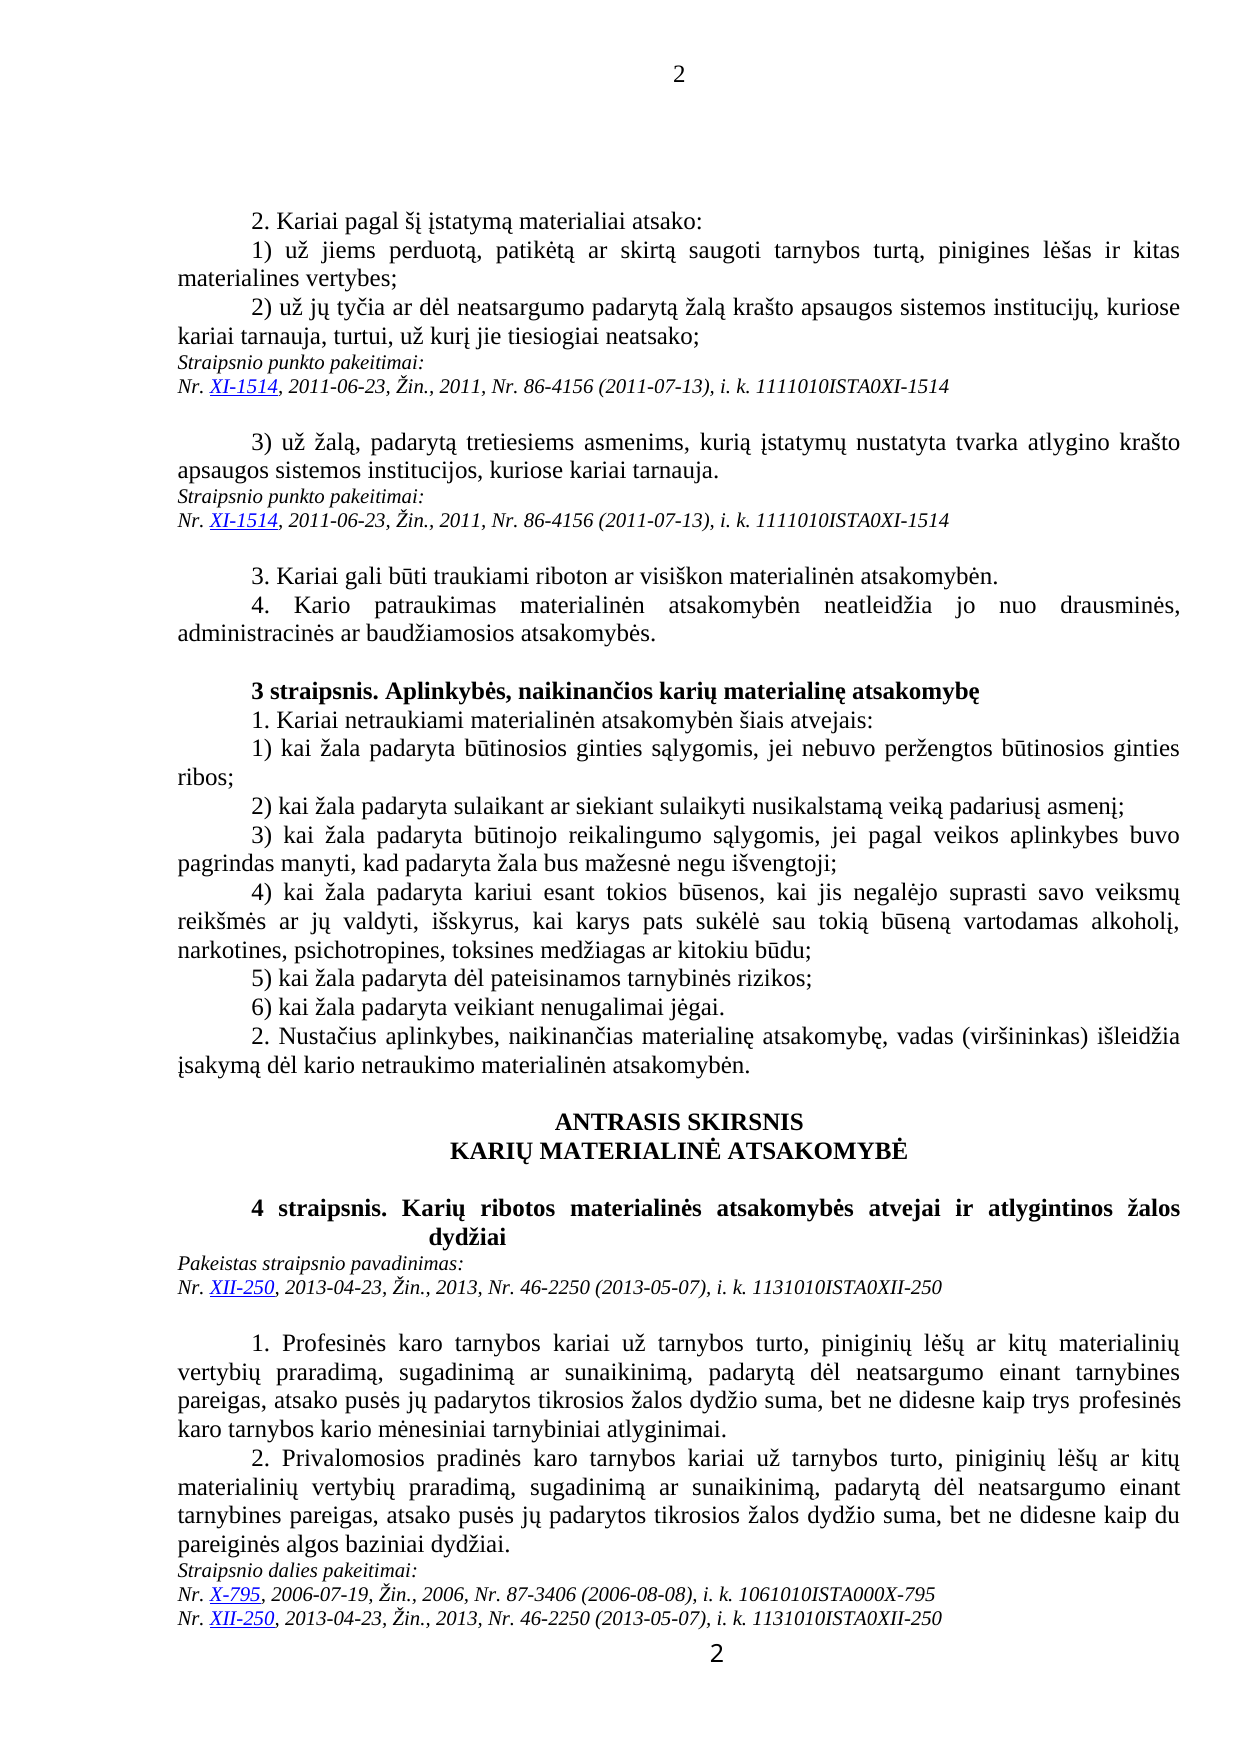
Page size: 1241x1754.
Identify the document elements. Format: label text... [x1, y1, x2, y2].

text 2. Privalomosios pradinės karo tarnybos kariai už tarnybos turto, piniginių lėšų ar kitų materialinių vertybių praradimą, sugadinimą ar sunaikinimą, padarytą dėl neatsargumo einant tarnybines pareigas, atsako pusės jų padarytos tikrosios žalos dydžio suma, bet ne didesne kaip du pareiginės algos baziniai dydžiai. [177, 1443, 1181, 1558]
text 3. Kariai gali būti traukiami riboton ar visiškon materialinėn atsakomybėn. [177, 561, 1181, 590]
text 1) už jiems perduotą, patikėtą ar skirtą saugoti tarnybos turtą, pinigines lėšas ir kitas materialines vertybes; [177, 235, 1181, 292]
text 6) kai žala padaryta veikiant nenugalimai jėgai. [177, 992, 1181, 1021]
text Nr. X-795, 2006-07-19, Žin., 2006, Nr. 87-3406 (2006-08-08), i. k. 1061010ISTA000X-795 [177, 1582, 1181, 1606]
text 2. Kariai pagal šį įstatymą materialiai atsako: [177, 206, 1181, 235]
text Straipsnio dalies pakeitimai: [177, 1558, 1181, 1582]
text 4 straipsnis. Karių ribotos materialinės atsakomybės atvejai ir atlygintinos žalos dydžiai [251, 1193, 1181, 1251]
subtitle KARIŲ MATERIALINĖ ATSAKOMYBĖ [177, 1136, 1181, 1165]
text 2) už jų tyčia ar dėl neatsargumo padarytą žalą krašto apsaugos sistemos institucijų, kuriose kariai tarnauja, turtui, už kurį jie tiesiogiai neatsako; [177, 292, 1181, 350]
text 1. Kariai netraukiami materialinėn atsakomybėn šiais atvejais: [177, 705, 1181, 733]
text 1) kai žala padaryta būtinosios ginties sąlygomis, jei nebuvo peržengtos būtinosios ginties ribos; [177, 733, 1181, 791]
text Nr. XI-1514, 2011-06-23, Žin., 2011, Nr. 86-4156 (2011-07-13), i. k. 1111010ISTA0XI-1514 [177, 508, 1181, 532]
text 4) kai žala padaryta kariui esant tokios būsenos, kai jis negalėjo suprasti savo veiksmų reikšmės ar jų valdyti, išskyrus, kai karys pats sukėlė sau tokią būseną vartodamas alkoholį, narkotines, psichotropines, toksines medžiagas ar kitokiu būdu; [177, 877, 1181, 963]
text 3) kai žala padaryta būtinojo reikalingumo sąlygomis, jei pagal veikos aplinkybes buvo pagrindas manyti, kad padaryta žala bus mažesnė negu išvengtoji; [177, 820, 1181, 877]
text Nr. XI-1514, 2011-06-23, Žin., 2011, Nr. 86-4156 (2011-07-13), i. k. 1111010ISTA0XI-1514 [177, 374, 1181, 398]
text Straipsnio punkto pakeitimai: [177, 350, 1181, 374]
text 5) kai žala padaryta dėl pateisinamos tarnybinės rizikos; [177, 963, 1181, 992]
subtitle ANTRASIS SKIRSNIS [177, 1107, 1181, 1136]
text Nr. XII-250, 2013-04-23, Žin., 2013, Nr. 46-2250 (2013-05-07), i. k. 1131010ISTA0XII-250 [177, 1606, 1181, 1630]
text Nr. XII-250, 2013-04-23, Žin., 2013, Nr. 46-2250 (2013-05-07), i. k. 1131010ISTA0XII-250 [177, 1275, 1181, 1299]
text 2) kai žala padaryta sulaikant ar siekiant sulaikyti nusikalstamą veiką padariusį asmenį; [177, 791, 1181, 820]
text 1. Profesinės karo tarnybos kariai už tarnybos turto, piniginių lėšų ar kitų materialinių vertybių praradimą, sugadinimą ar sunaikinimą, padarytą dėl neatsargumo einant tarnybines pareigas, atsako pusės jų padarytos tikrosios žalos dydžio suma, bet ne didesne kaip trys profesinės karo tarnybos kario mėnesiniai tarnybiniai atlyginimai. [177, 1328, 1181, 1443]
text 3 straipsnis. Aplinkybės, naikinančios karių materialinę atsakomybę [177, 676, 1181, 705]
text Pakeistas straipsnio pavadinimas: [177, 1251, 1181, 1275]
text 3) už žalą, padarytą tretiesiems asmenims, kurią įstatymų nustatyta tvarka atlygino krašto apsaugos sistemos institucijos, kuriose kariai tarnauja. [177, 427, 1181, 484]
text 4. Kario patraukimas materialinėn atsakomybėn neatleidžia jo nuo drausminės, administracinės ar baudžiamosios atsakomybės. [177, 590, 1181, 647]
text Straipsnio punkto pakeitimai: [177, 484, 1181, 508]
text 2. Nustačius aplinkybes, naikinančias materialinę atsakomybę, vadas (viršininkas) išleidžia įsakymą dėl kario netraukimo materialinėn atsakomybėn. [177, 1021, 1181, 1078]
